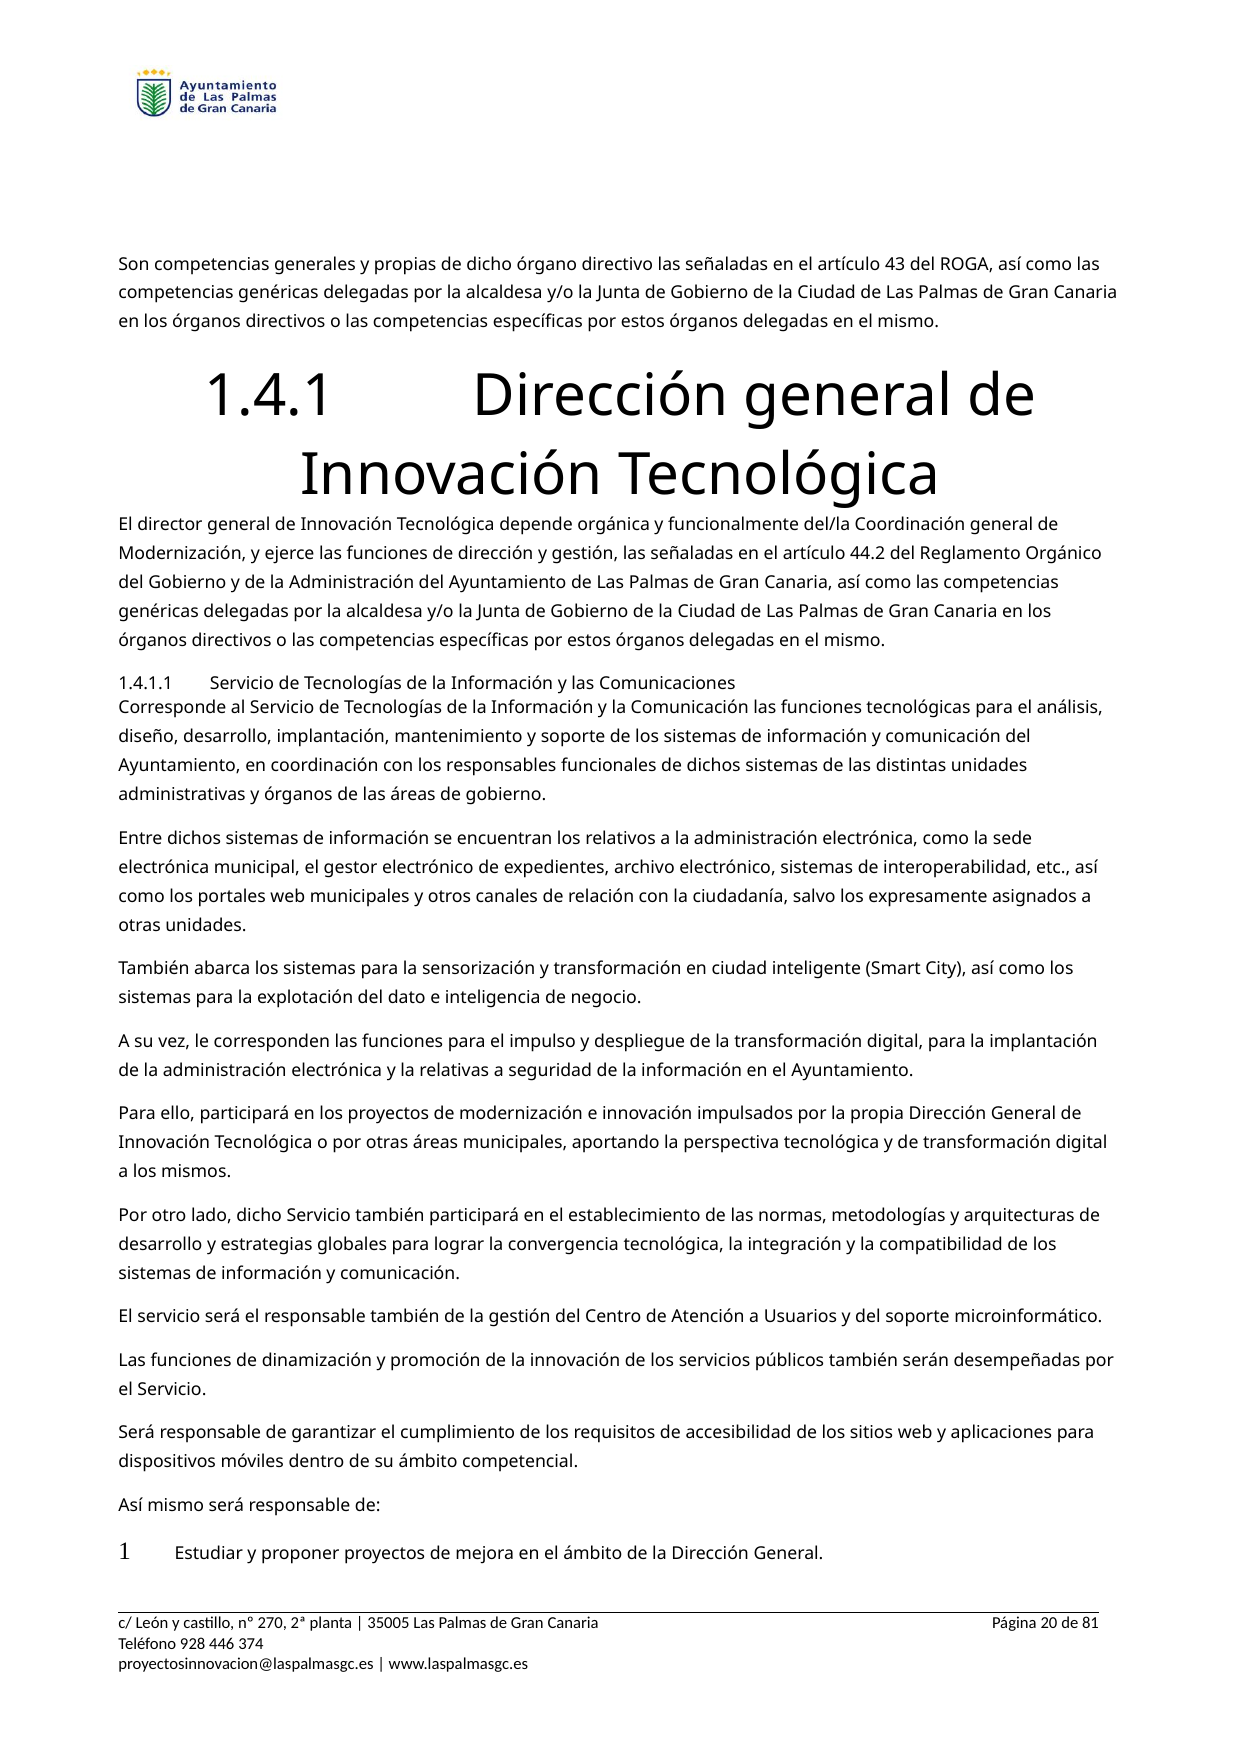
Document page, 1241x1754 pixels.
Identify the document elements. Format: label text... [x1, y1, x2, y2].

text Para ello, participará en los proyectos de modernización e innovación impulsados por la propia Dirección General de Innovación Tecnológica o por otras áreas municipales, aportando la perspectiva tecnológica y de transformación digital a los mismos. [118, 1101, 1122, 1183]
text A su vez, le corresponden las funciones para el impulso y despliegue de la transformación digital, para la implantación de la administración electrónica y la relativas a seguridad de la información en el Ayuntamiento. [118, 1028, 1122, 1081]
text Por otro lado, dicho Servicio también participará en el establecimiento de las normas, metodologías y arquitecturas de desarrollo y estrategias globales para lograr la convergencia tecnológica, la integración y la compatibilidad de los sistemas de información y comunicación. [118, 1202, 1122, 1284]
text Las funciones de dinamización y promoción de la innovación de los servicios públicos también serán desempeñadas por el Servicio. [118, 1347, 1122, 1400]
text Corresponde al Servicio de Tecnologías de la Información y la Comunicación las funciones tecnológicas para el análisis, diseño, desarrollo, implantación, mantenimiento y soporte de los sistemas de información y comunicación del Ayuntamiento, en coordinación con los responsables funcionales de dichos sistemas de las distintas unidades administrativas y órganos de las áreas de gobierno. [118, 695, 1122, 806]
subtitle 1.4.1.1 Servicio de Tecnologías de la Información y las Comunicaciones [118, 671, 1122, 695]
text Así mismo será responsable de: [118, 1492, 1122, 1516]
list Estudiar y proponer proyectos de mejora en el ámbito de la Dirección General. [118, 1536, 1122, 1564]
text Entre dichos sistemas de información se encuentran los relativos a la administración electrónica, como la sede electrónica municipal, el gestor electrónico de expedientes, archivo electrónico, sistemas de interoperabilidad, etc., así como los portales web municipales y otros canales de relación con la ciudadanía, salvo los expresamente asignados a otras unidades. [118, 825, 1122, 936]
text También abarca los sistemas para la sensorización y transformación en ciudad inteligente (Smart City), así como los sistemas para la explotación del dato e inteligencia de negocio. [118, 956, 1122, 1009]
text El director general de Innovación Tecnológica depende orgánica y funcionalmente del/la Coordinación general de Modernización, y ejerce las funciones de dirección y gestión, las señaladas en el artículo 44.2 del Reglamento Orgánico del Gobierno y de la Administración del Ayuntamiento de Las Palmas de Gran Canaria, así como las competencias genéricas delegadas por la alcaldesa y/o la Junta de Gobierno de la Ciudad de Las Palmas de Gran Canaria en los órganos directivos o las competencias específicas por estos órganos delegadas en el mismo. [118, 511, 1122, 651]
text Será responsable de garantizar el cumplimiento de los requisitos de accesibilidad de los sitios web y aplicaciones para dispositivos móviles dentro de su ámbito competencial. [118, 1420, 1122, 1473]
subtitle 1.4.1 Dirección general de Innovación Tecnológica [118, 352, 1122, 511]
text Son competencias generales y propias de dicho órgano directivo las señaladas en el artículo 43 del ROGA, así como las competencias genéricas delegadas por la alcaldesa y/o la Junta de Gobierno de la Ciudad de Las Palmas de Gran Canaria en los órganos directivos o las competencias específicas por estos órganos delegadas en el mismo. [118, 251, 1122, 333]
text El servicio será el responsable también de la gestión del Centro de Atención a Usuarios y del soporte microinformático. [118, 1304, 1122, 1328]
picture [118, 65, 336, 144]
